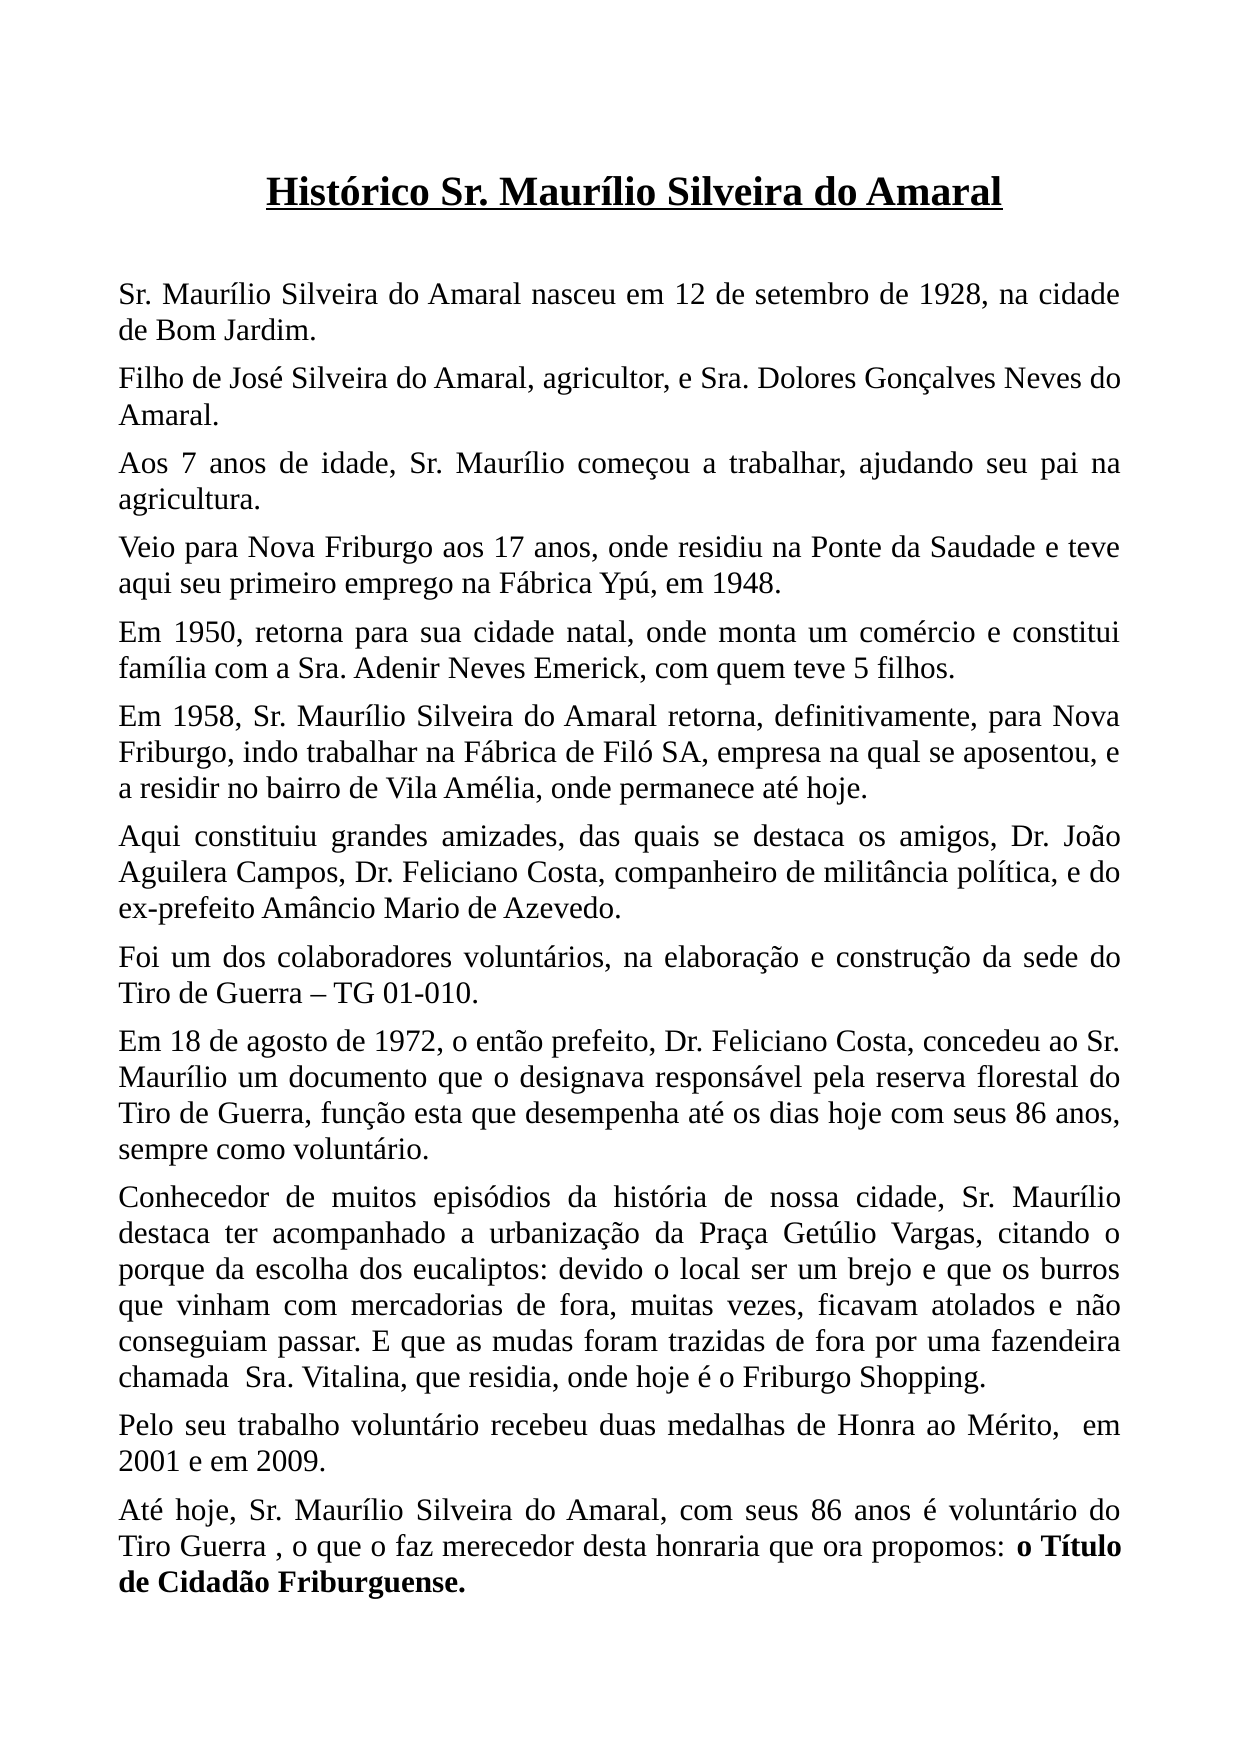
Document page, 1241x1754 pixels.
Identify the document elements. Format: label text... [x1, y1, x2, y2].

text Aqui constituiu grandes amizades, das quais se destaca os amigos, Dr. João Aguilera Campos, Dr. Feliciano Costa, companheiro de militância política, e do ex-prefeito Amâncio Mario de Azevedo. [118, 818, 1122, 925]
text Em 18 de agosto de 1972, o então prefeito, Dr. Feliciano Costa, concedeu ao Sr. Maurílio um documento que o designava responsável pela reserva florestal do Tiro de Guerra, função esta que desempenha até os dias hoje com seus 86 anos, sempre como voluntário. [118, 1022, 1122, 1166]
text Em 1950, retorna para sua cidade natal, onde monta um comércio e constitui família com a Sra. Adenir Neves Emerick, com quem teve 5 filhos. [118, 613, 1122, 685]
text Sr. Maurílio Silveira do Amaral nasceu em 12 de setembro de 1928, na cidade de Bom Jardim. [118, 275, 1122, 347]
text Conhecedor de muitos episódios da história de nossa cidade, Sr. Maurílio destaca ter acompanhado a urbanização da Praça Getúlio Vargas, citando o porque da escolha dos eucaliptos: devido o local ser um brejo e que os burros que vinham com mercadorias de fora, muitas vezes, ficavam atolados e não conseguiam passar. E que as mudas foram trazidas de fora por uma fazendeira chamada Sra. Vitalina, que residia, onde hoje é o Friburgo Shopping. [118, 1178, 1122, 1394]
text Pelo seu trabalho voluntário recebeu duas medalhas de Honra ao Mérito, em 2001 e em 2009. [118, 1407, 1122, 1478]
text Histórico Sr. Maurílio Silveira do Amaral [118, 167, 1122, 214]
text Foi um dos colaboradores voluntários, na elaboração e construção da sede do Tiro de Guerra – TG 01-010. [118, 938, 1122, 1010]
text Em 1958, Sr. Maurílio Silveira do Amaral retorna, definitivamente, para Nova Friburgo, indo trabalhar na Fábrica de Filó SA, empresa na qual se aposentou, e a residir no bairro de Vila Amélia, onde permanece até hoje. [118, 697, 1122, 805]
text Até hoje, Sr. Maurílio Silveira do Amaral, com seus 86 anos é voluntário do Tiro Guerra , o que o faz merecedor desta honraria que ora propomos: o Título de Cidadão Friburguense. [118, 1491, 1122, 1599]
text Aos 7 anos de idade, Sr. Maurílio começou a trabalhar, ajudando seu pai na agricultura. [118, 444, 1122, 516]
text Filho de José Silveira do Amaral, agricultor, e Sra. Dolores Gonçalves Neves do Amaral. [118, 360, 1122, 432]
text Veio para Nova Friburgo aos 17 anos, onde residiu na Ponte da Saudade e teve aqui seu primeiro emprego na Fábrica Ypú, em 1948. [118, 528, 1122, 600]
